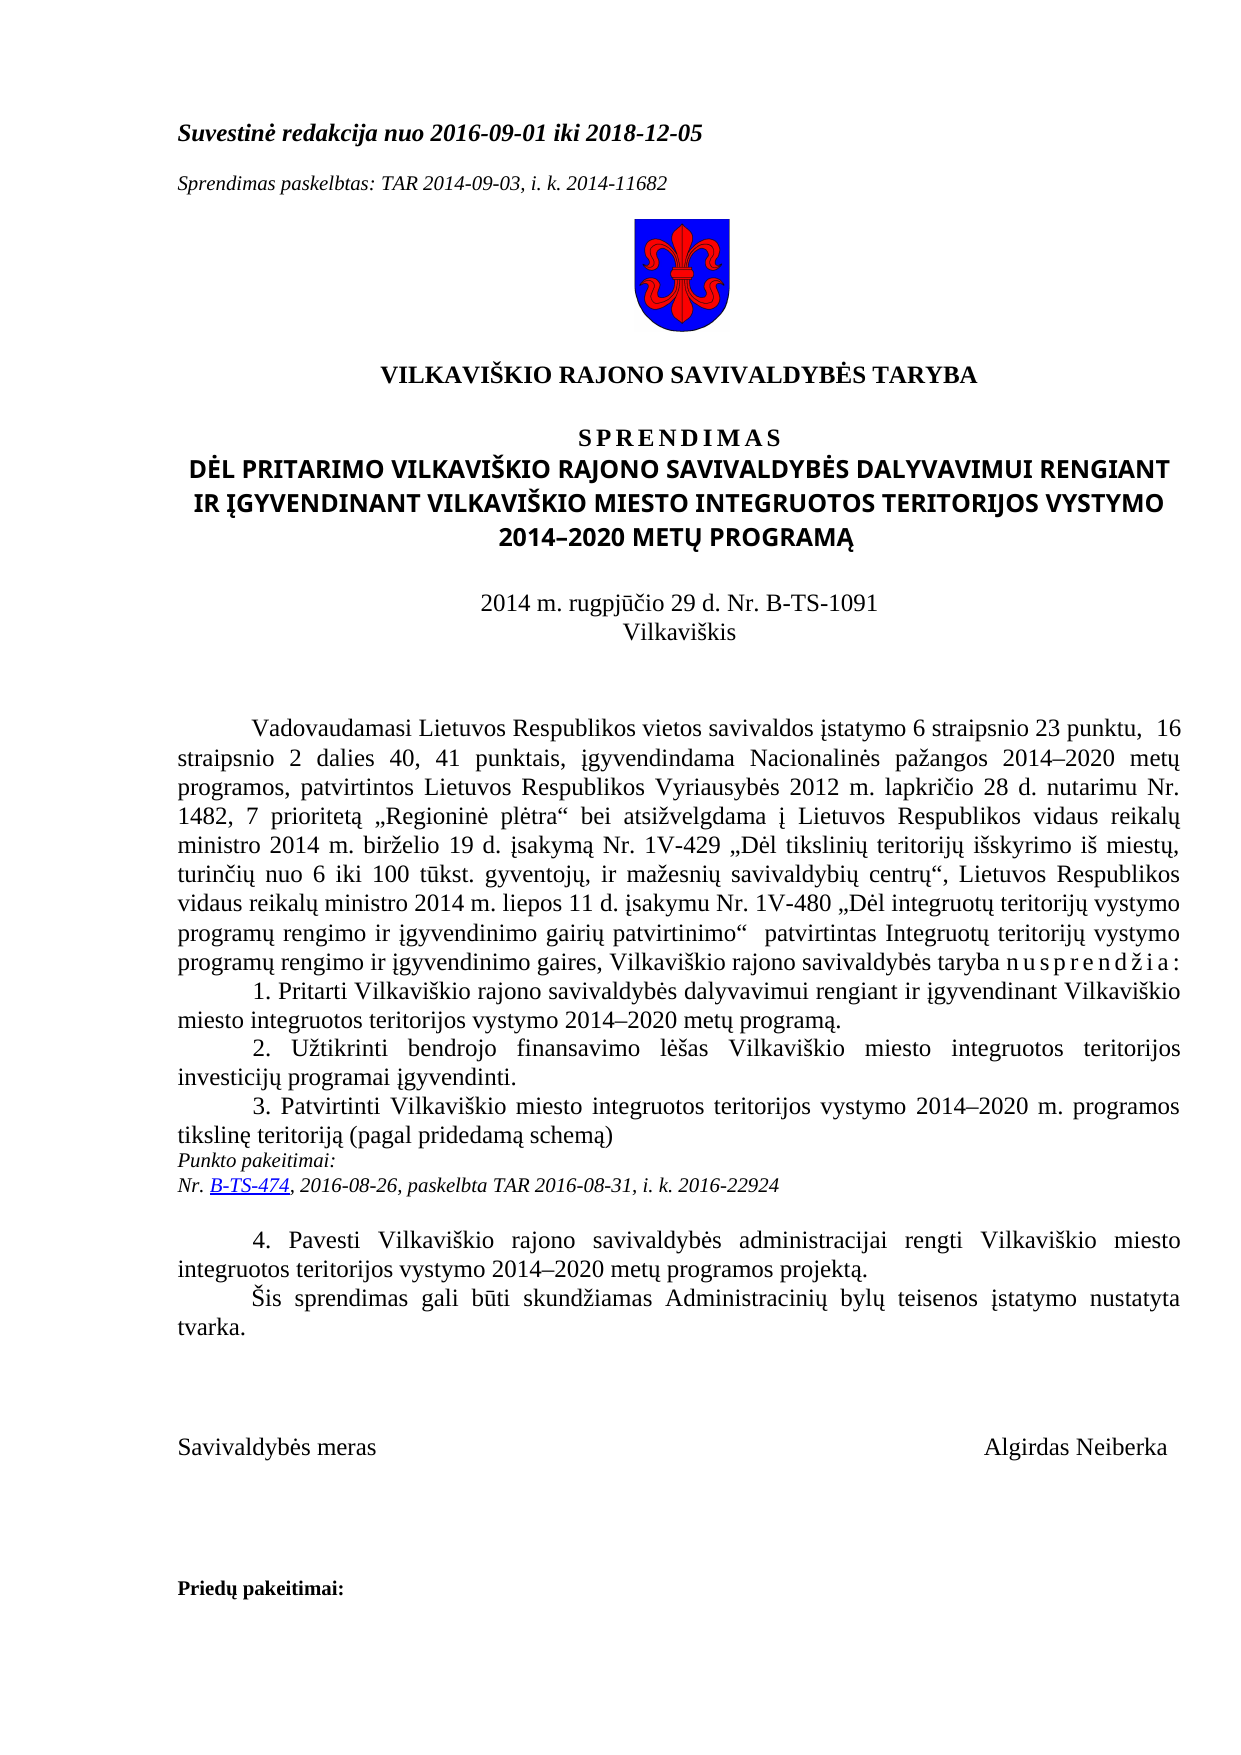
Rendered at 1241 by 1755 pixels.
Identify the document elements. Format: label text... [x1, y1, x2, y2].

text Vilkaviškis [177, 617, 1181, 645]
text 2014 m. rugpjūčio 29 d. Nr. B-TS-1091 [177, 588, 1181, 617]
text Priedų pakeitimai: [177, 1576, 1181, 1600]
text DĖL PRITARIMO VILKAVIŠKIO RAJONO SAVIVALDYBĖS DALYVAVIMUI RENGIANT IR ĮGYVENDINANT VILKAVIŠKIO MIESTO INTEGRUOTOS TERITORIJOS VYSTYMO 2014–2020 METŲ PROGRAMĄ [177, 452, 1181, 554]
text 3. Patvirtinti Vilkaviškio miesto integruotos teritorijos vystymo 2014–2020 m. programos tikslinę teritoriją (pagal pridedamą schemą) [177, 1091, 1181, 1148]
text Vadovaudamasi Lietuvos Respublikos vietos savivaldos įstatymo 6 straipsnio 23 punktu, 16 straipsnio 2 dalies 40, 41 punktais, įgyvendindama Nacionalinės pažangos 2014–2020 metų programos, patvirtintos Lietuvos Respublikos Vyriausybės 2012 m. lapkričio 28 d. nutarimu Nr. 1482, 7 prioritetą „Regioninė plėtra“ bei atsižvelgdama į Lietuvos Respublikos vidaus reikalų ministro 2014 m. birželio 19 d. įsakymą Nr. 1V-429 „Dėl tikslinių teritorijų išskyrimo iš miestų, turinčių nuo 6 iki 100 tūkst. gyventojų, ir mažesnių savivaldybių centrų“, Lietuvos Respublikos vidaus reikalų ministro 2014 m. liepos 11 d. įsakymu Nr. 1V-480 „Dėl integruotų teritorijų vystymo programų rengimo ir įgyvendinimo gairių patvirtinimo“ patvirtintas Integruotų teritorijų vystymo programų rengimo ir įgyvendinimo gaires, Vilkaviškio rajono savivaldybės taryba nusprendžia: [177, 713, 1181, 976]
text Savivaldybės meras Algirdas Neiberka [177, 1432, 1181, 1461]
text VILKAVIŠKIO RAJONO SAVIVALDYBĖS TARYBA [177, 360, 1181, 389]
text 1. Pritarti Vilkaviškio rajono savivaldybės dalyvavimui rengiant ir įgyvendinant Vilkaviškio miesto integruotos teritorijos vystymo 2014–2020 metų programą. [177, 976, 1181, 1033]
text 4. Pavesti Vilkaviškio rajono savivaldybės administracijai rengti Vilkaviškio miesto integruotos teritorijos vystymo 2014–2020 metų programos projektą. [177, 1225, 1181, 1283]
text Šis sprendimas gali būti skundžiamas Administracinių bylų teisenos įstatymo nustatyta tvarka. [177, 1283, 1181, 1340]
text Suvestinė redakcija nuo 2016-09-01 iki 2018-12-05 [177, 118, 1181, 147]
text Punkto pakeitimai: [177, 1148, 1181, 1172]
text Nr. B-TS-474, 2016-08-26, paskelbta TAR 2016-08-31, i. k. 2016-22924 [177, 1172, 1181, 1197]
text Sprendimas paskelbtas: TAR 2014-09-03, i. k. 2014-11682 [177, 171, 1181, 195]
text 2. Užtikrinti bendrojo finansavimo lėšas Vilkaviškio miesto integruotos teritorijos investicijų programai įgyvendinti. [177, 1033, 1181, 1091]
text SpREndimas [177, 423, 1181, 452]
